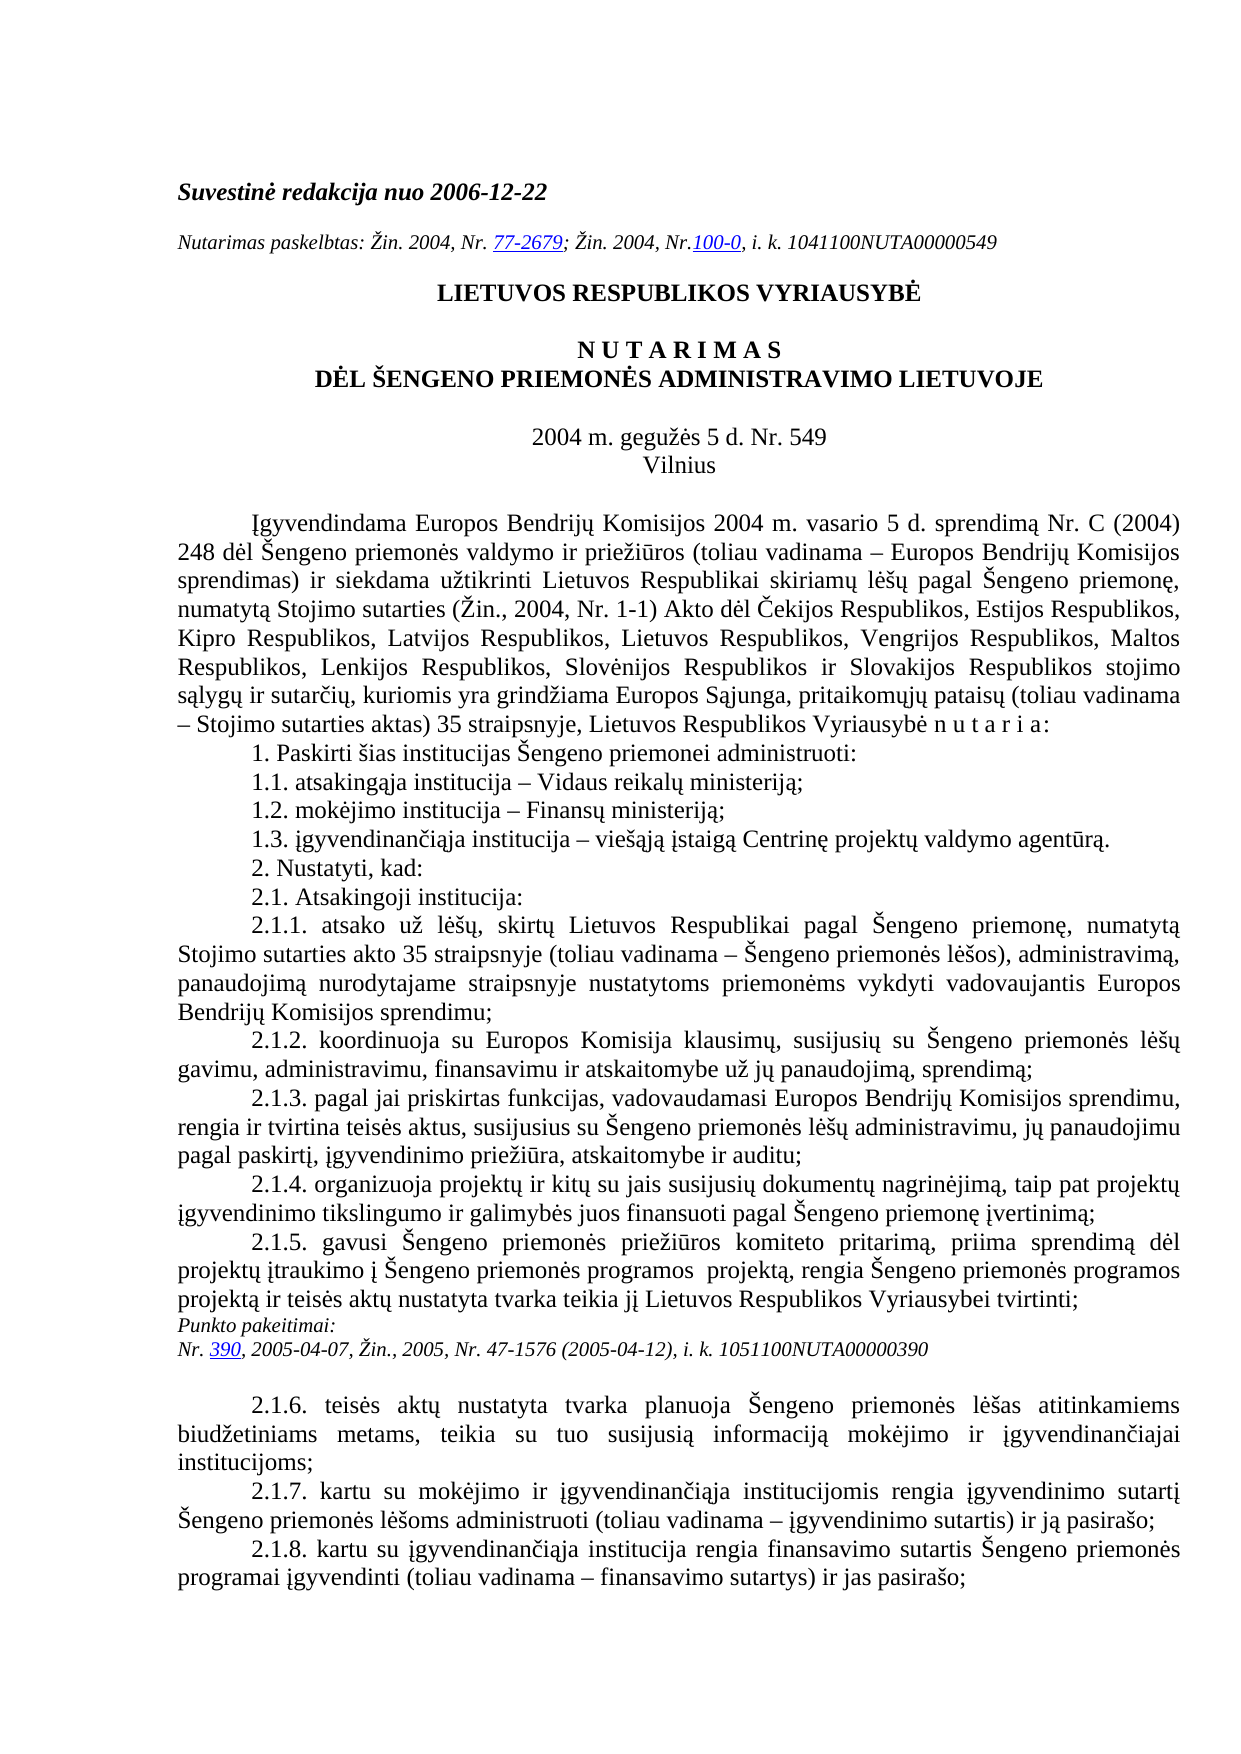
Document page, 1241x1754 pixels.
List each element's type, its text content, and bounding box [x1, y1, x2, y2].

text 2.1.2. koordinuoja su Europos Komisija klausimų, susijusių su Šengeno priemonės lėšų gavimu, administravimu, finansavimu ir atskaitomybe už jų panaudojimą, sprendimą; [177, 1026, 1181, 1083]
text 2.1. Atsakingoji institucija: [177, 882, 1181, 911]
text 1.2. mokėjimo institucija – Finansų ministeriją; [177, 796, 1181, 824]
text Nutarimas paskelbtas: Žin. 2004, Nr. 77-2679; Žin. 2004, Nr.100-0, i. k. 1041100NUTA00000549 [177, 230, 1181, 254]
text 2.1.5. gavusi Šengeno priemonės priežiūros komiteto pritarimą, priima sprendimą dėl projektų įtraukimo į Šengeno priemonės programos projektą, rengia Šengeno priemonės programos projektą ir teisės aktų nustatyta tvarka teikia jį Lietuvos Respublikos Vyriausybei tvirtinti; [177, 1227, 1181, 1313]
text 1.1. atsakingąja institucija – Vidaus reikalų ministeriją; [177, 767, 1181, 796]
text 1. Paskirti šias institucijas Šengeno priemonei administruoti: [177, 738, 1181, 767]
text 2.1.4. organizuoja projektų ir kitų su jais susijusių dokumentų nagrinėjimą, taip pat projektų įgyvendinimo tikslingumo ir galimybės juos finansuoti pagal Šengeno priemonę įvertinimą; [177, 1169, 1181, 1227]
text Įgyvendindama Europos Bendrijų Komisijos 2004 m. vasario 5 d. sprendimą Nr. C (2004) 248 dėl Šengeno priemonės valdymo ir priežiūros (toliau vadinama – Europos Bendrijų Komisijos sprendimas) ir siekdama užtikrinti Lietuvos Respublikai skiriamų lėšų pagal Šengeno priemonę, numatytą Stojimo sutarties (Žin., 2004, Nr. 1-1) Akto dėl Čekijos Respublikos, Estijos Respublikos, Kipro Respublikos, Latvijos Respublikos, Lietuvos Respublikos, Vengrijos Respublikos, Maltos Respublikos, Lenkijos Respublikos, Slovėnijos Respublikos ir Slovakijos Respublikos stojimo sąlygų ir sutarčių, kuriomis yra grindžiama Europos Sąjunga, pritaikomųjų pataisų (toliau vadinama – Stojimo sutarties aktas) 35 straipsnyje, Lietuvos Respublikos Vyriausybė nutaria: [177, 508, 1181, 738]
text Vilnius [177, 451, 1181, 479]
text Suvestinė redakcija nuo 2006-12-22 [177, 177, 1181, 206]
text 2.1.3. pagal jai priskirtas funkcijas, vadovaudamasi Europos Bendrijų Komisijos sprendimu, rengia ir tvirtina teisės aktus, susijusius su Šengeno priemonės lėšų administravimu, jų panaudojimu pagal paskirtį, įgyvendinimo priežiūra, atskaitomybe ir auditu; [177, 1083, 1181, 1169]
text 2.1.8. kartu su įgyvendinančiąja institucija rengia finansavimo sutartis Šengeno priemonės programai įgyvendinti (toliau vadinama – finansavimo sutartys) ir jas pasirašo; [177, 1534, 1181, 1591]
text DĖL ŠENGENO PRIEMONĖS ADMINISTRAVIMO LIETUVOJE [177, 364, 1181, 393]
text 2004 m. gegužės 5 d. Nr. 549 [177, 422, 1181, 451]
text 2. Nustatyti, kad: [177, 853, 1181, 882]
text 2.1.7. kartu su mokėjimo ir įgyvendinančiąja institucijomis rengia įgyvendinimo sutartį Šengeno priemonės lėšoms administruoti (toliau vadinama – įgyvendinimo sutartis) ir ją pasirašo; [177, 1476, 1181, 1534]
text 2.1.6. teisės aktų nustatyta tvarka planuoja Šengeno priemonės lėšas atitinkamiems biudžetiniams metams, teikia su tuo susijusią informaciją mokėjimo ir įgyvendinančiajai institucijoms; [177, 1390, 1181, 1476]
text 1.3. įgyvendinančiąja institucija – viešąją įstaigą Centrinę projektų valdymo agentūrą. [177, 824, 1181, 853]
text 2.1.1. atsako už lėšų, skirtų Lietuvos Respublikai pagal Šengeno priemonę, numatytą Stojimo sutarties akto 35 straipsnyje (toliau vadinama – Šengeno priemonės lėšos), administravimą, panaudojimą nurodytajame straipsnyje nustatytoms priemonėms vykdyti vadovaujantis Europos Bendrijų Komisijos sprendimu; [177, 911, 1181, 1026]
text LIETUVOS RESPUBLIKOS VYRIAUSYBĖ [177, 278, 1181, 307]
text Nr. 390, 2005-04-07, Žin., 2005, Nr. 47-1576 (2005-04-12), i. k. 1051100NUTA00000390 [177, 1337, 1181, 1361]
text Punkto pakeitimai: [177, 1313, 1181, 1337]
text N U T A R I M A S [177, 336, 1181, 364]
